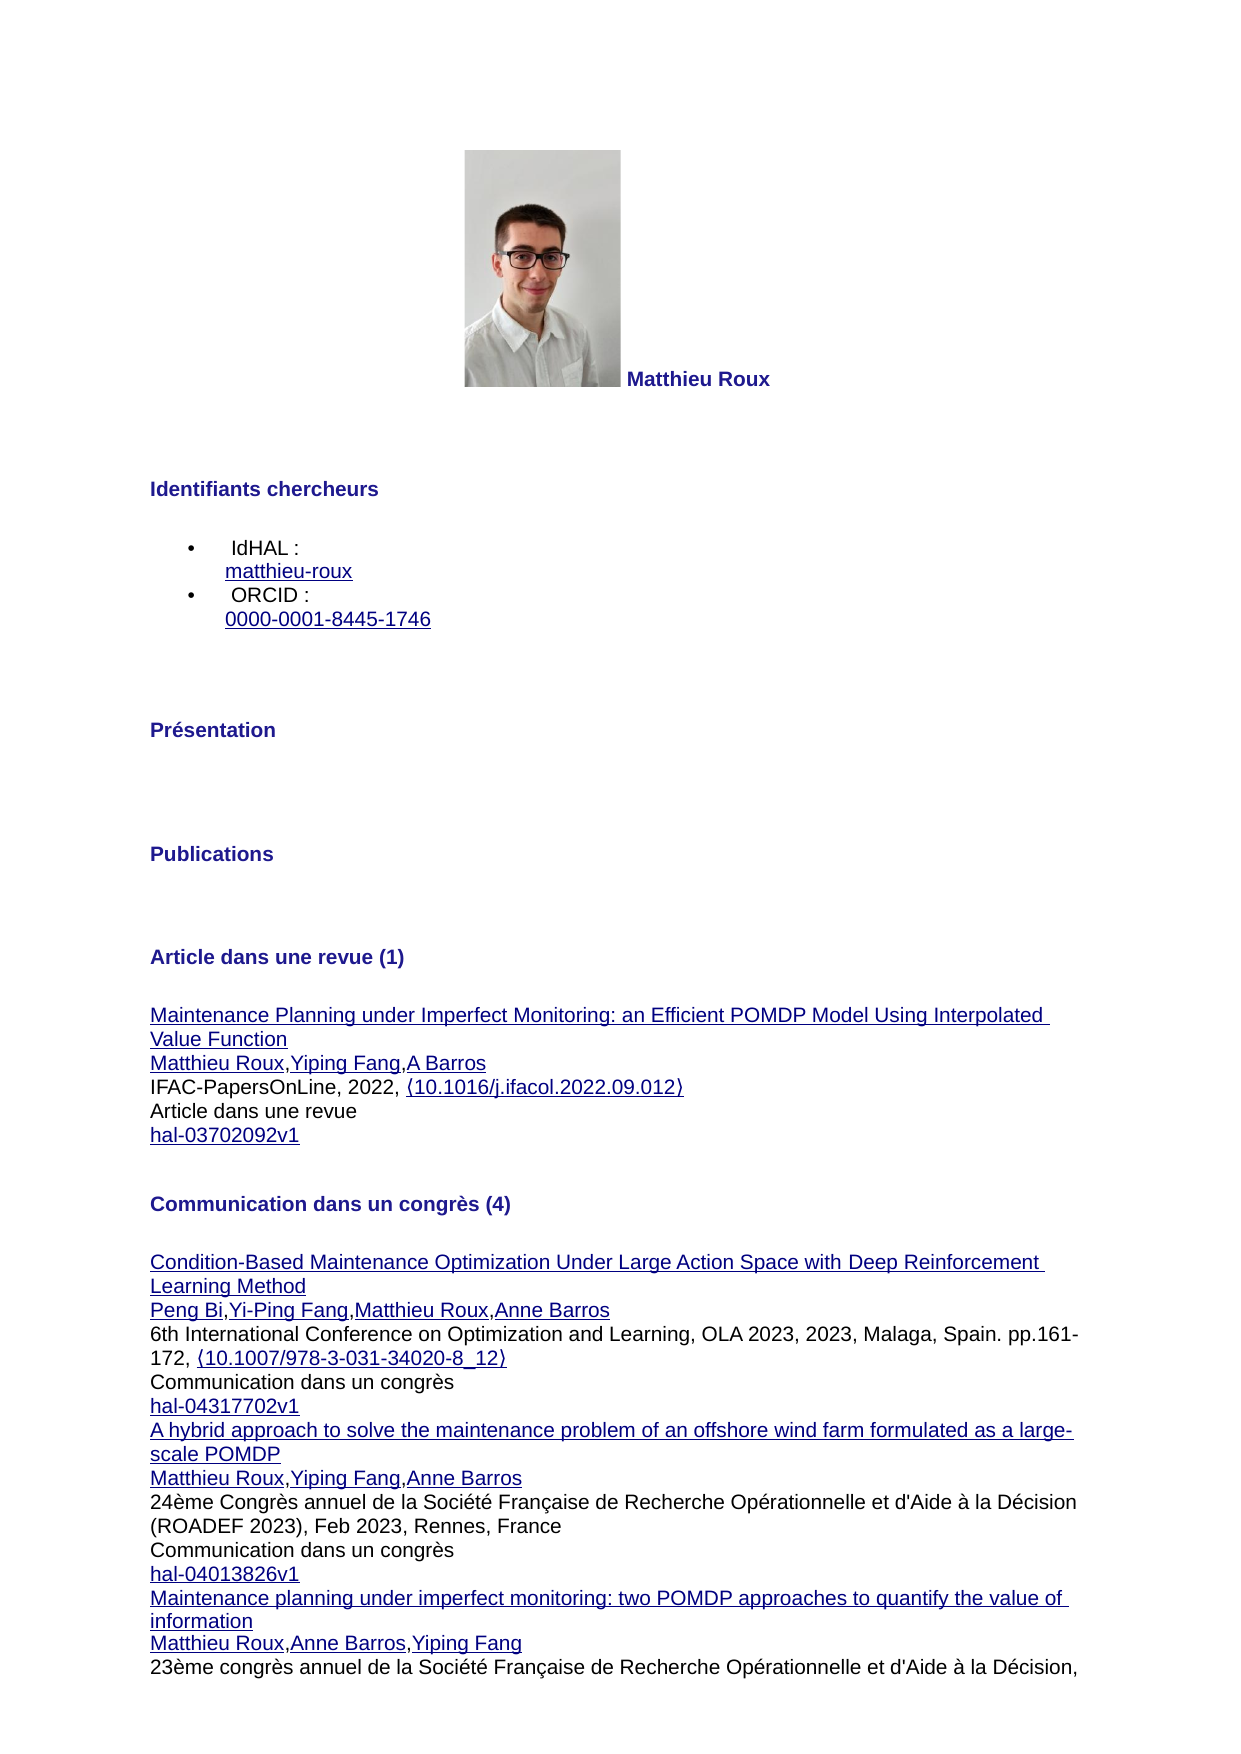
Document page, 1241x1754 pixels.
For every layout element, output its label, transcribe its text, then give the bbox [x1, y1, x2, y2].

table_header Maintenance Planning under Imperfect Monitoring: an Efficient POMDP Model Using Interpolated Value Function Matthieu Roux,Yiping Fang,A Barros IFAC-PapersOnLine, 2022, ⟨10.1016/j.ifacol.2022.09.012⟩ Article dans une revue hal-03702092v1 [150, 1003, 1090, 1147]
list matthieu-roux [187, 559, 1090, 583]
list 0000-0001-8445-1746 [187, 607, 1090, 631]
subtitle Présentation [150, 718, 1090, 742]
list IdHAL : [187, 535, 1090, 559]
subtitle Communication dans un congrès (4) [150, 1192, 1090, 1216]
subtitle Matthieu Roux [150, 150, 1090, 391]
table_header Condition-Based Maintenance Optimization Under Large Action Space with Deep Reinforcement Learning Method Peng Bi,Yi-Ping Fang,Matthieu Roux,Anne Barros 6th International Conference on Optimization and Learning, OLA 2023, 2023, Malaga, Spain. pp.161-172, ⟨10.1007/978-3-031-34020-8_12⟩ Communication dans un congrès hal-04317702v1 [150, 1250, 1090, 1418]
picture [464, 150, 621, 387]
subtitle Publications [150, 842, 1090, 866]
table_cell Maintenance planning under imperfect monitoring: two POMDP approaches to quantify the value of information Matthieu Roux,Anne Barros,Yiping Fang 23ème congrès annuel de la Société Française de Recherche Opérationnelle et d'Aide à la Décision, [150, 1585, 1090, 1679]
list ORCID : [187, 583, 1090, 607]
subtitle Identifiants chercheurs [150, 477, 1090, 501]
subtitle Article dans une revue (1) [150, 945, 1090, 969]
table_cell A hybrid approach to solve the maintenance problem of an offshore wind farm formulated as a large-scale POMDP Matthieu Roux,Yiping Fang,Anne Barros 24ème Congrès annuel de la Société Française de Recherche Opérationnelle et d'Aide à la Décision (ROADEF 2023), Feb 2023, Rennes, France Communication dans un congrès hal-04013826v1 [150, 1418, 1090, 1585]
